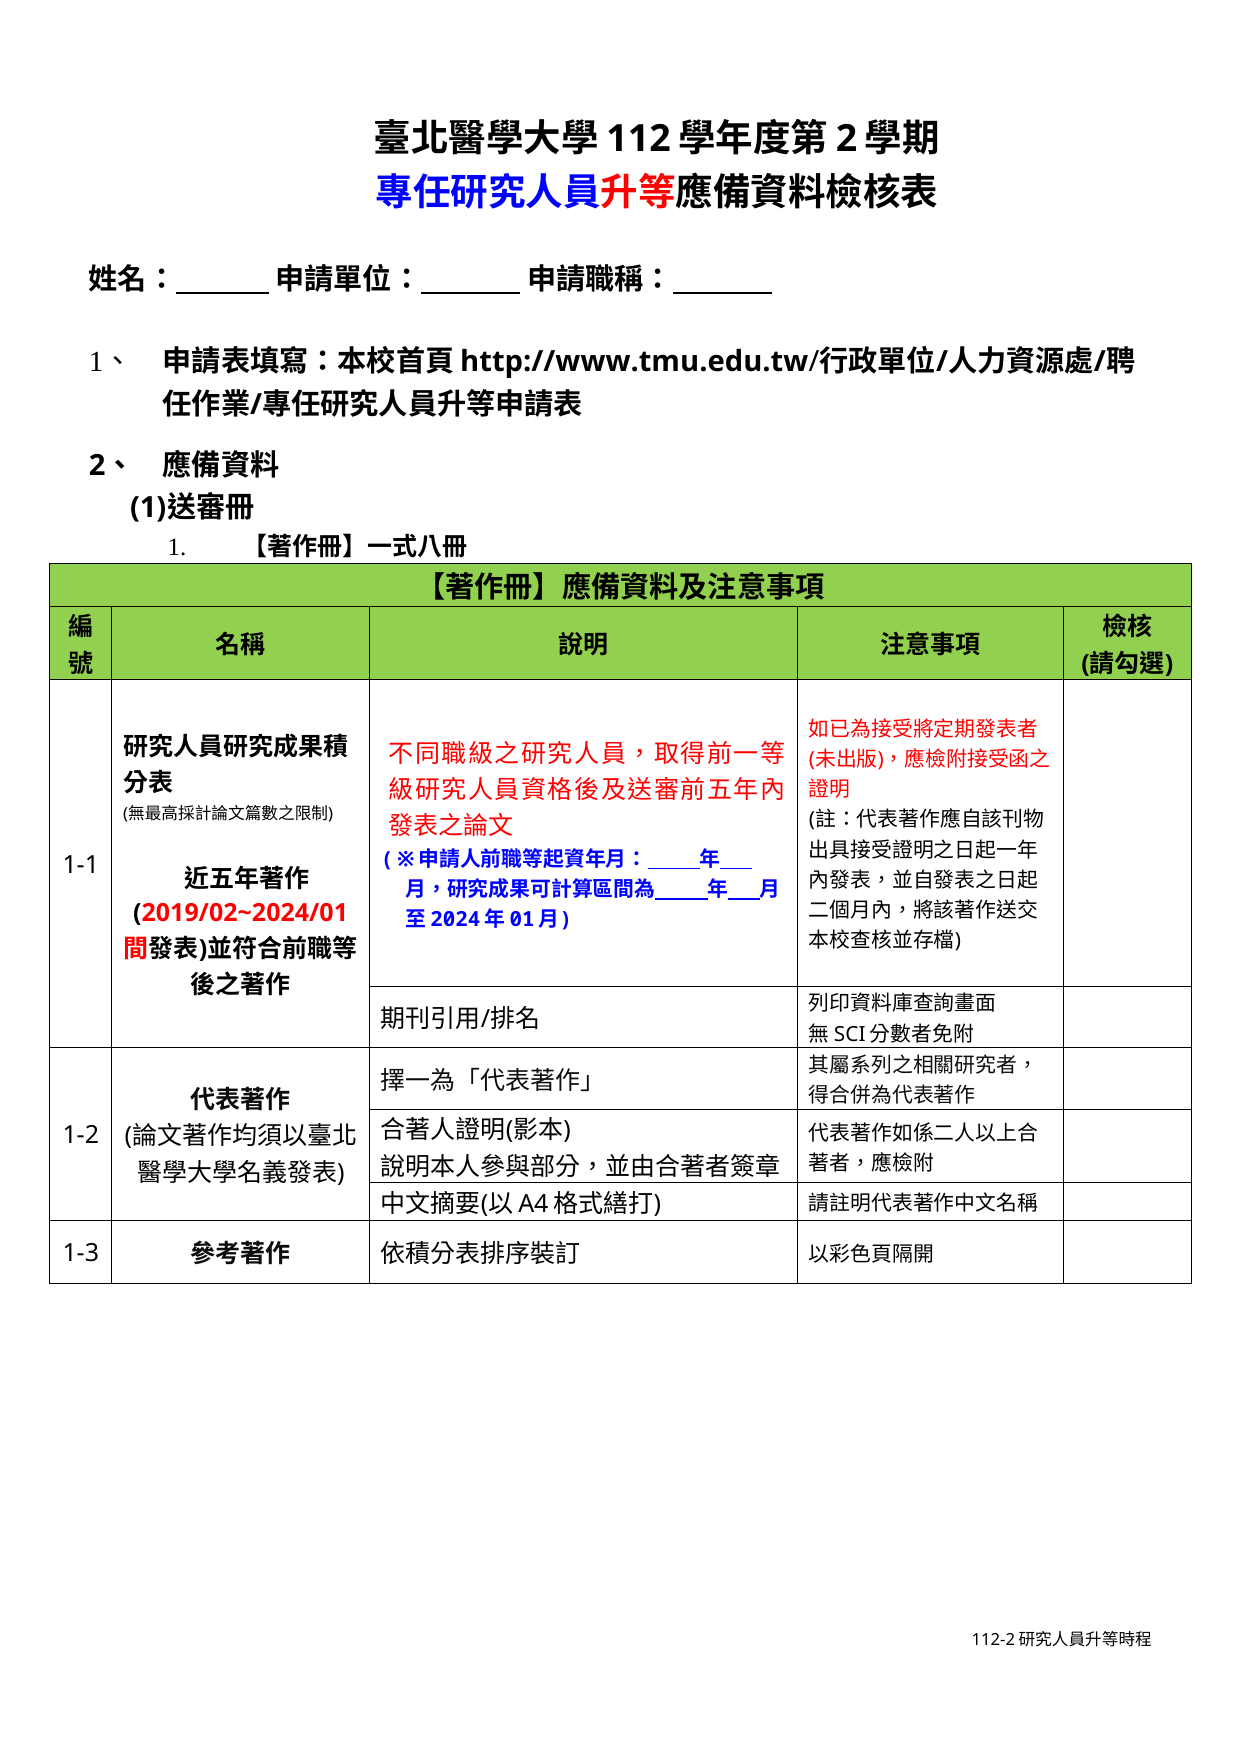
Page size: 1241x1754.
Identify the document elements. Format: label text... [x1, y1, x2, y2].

table_header 【著作冊】應備資料及注意事項 [50, 564, 1191, 606]
list 【著作冊】一式八冊 [167, 526, 1152, 562]
table_cell 擇一為「代表著作」 [370, 1048, 797, 1109]
text 臺北醫學大學112學年度第2學期 [162, 107, 1152, 162]
text 專任研究人員升等應備資料檢核表 [162, 162, 1152, 216]
table_cell 合著人證明(影本) 說明本人參與部分，並由合著者簽章 [370, 1110, 797, 1182]
table_cell 以彩色頁隔開 [798, 1221, 1063, 1283]
table_cell 1-3 [50, 1221, 111, 1283]
table_cell 中文摘要(以A4格式繕打) [370, 1183, 797, 1219]
table_cell 檢核 (請勾選) [1064, 607, 1191, 679]
table_cell [1064, 987, 1191, 1047]
table_cell 參考著作 [112, 1221, 369, 1283]
list 送審冊 [130, 484, 1152, 526]
table_cell 代表著作如係二人以上合著者，應檢附 [798, 1110, 1063, 1182]
table_cell 不同職級之研究人員，取得前一等級研究人員資格後及送審前五年內發表之論文 (※申請人前職等起資年月： 年 月，研究成果可計算區間為 年 月至2024年01月) [370, 680, 797, 986]
table_cell 代表著作 (論文著作均須以臺北醫學大學名義發表) [112, 1048, 369, 1219]
table_cell 編號 [50, 607, 111, 679]
table_cell 研究人員研究成果積分表 (無最高採計論文篇數之限制) 近五年著作(2019/02~2024/01間發表)並符合前職等後之著作 [112, 680, 369, 1047]
text 姓名： 申請單位： 申請職稱： [88, 256, 1152, 298]
table_cell [1064, 680, 1191, 986]
table_cell 注意事項 [798, 607, 1063, 679]
table_cell [1064, 1183, 1191, 1219]
table_cell [1064, 1110, 1191, 1182]
table_cell 其屬系列之相關研究者，得合併為代表著作 [798, 1048, 1063, 1109]
table_cell 名稱 [112, 607, 369, 679]
table_cell 如已為接受將定期發表者(未出版)，應檢附接受函之證明 (註：代表著作應自該刊物出具接受證明之日起一年內發表，並自發表之日起二個月內，將該著作送交本校查核並存檔) [798, 680, 1063, 986]
table_cell 期刊引用/排名 [370, 987, 797, 1047]
table_cell 請註明代表著作中文名稱 [798, 1183, 1063, 1219]
list 申請表填寫：本校首頁http://www.tmu.edu.tw/行政單位/人力資源處/聘任作業/專任研究人員升等申請表 [89, 338, 1152, 423]
table_cell 依積分表排序裝訂 [370, 1221, 797, 1283]
table_cell [1064, 1048, 1191, 1109]
table_cell 列印資料庫查詢畫面 無SCI分數者免附 [798, 987, 1063, 1047]
table_cell 說明 [370, 607, 797, 679]
table_cell 1-2 [50, 1048, 111, 1219]
table_cell 1-1 [50, 680, 111, 1047]
list 應備資料 [89, 441, 1152, 484]
table_cell [1064, 1221, 1191, 1283]
